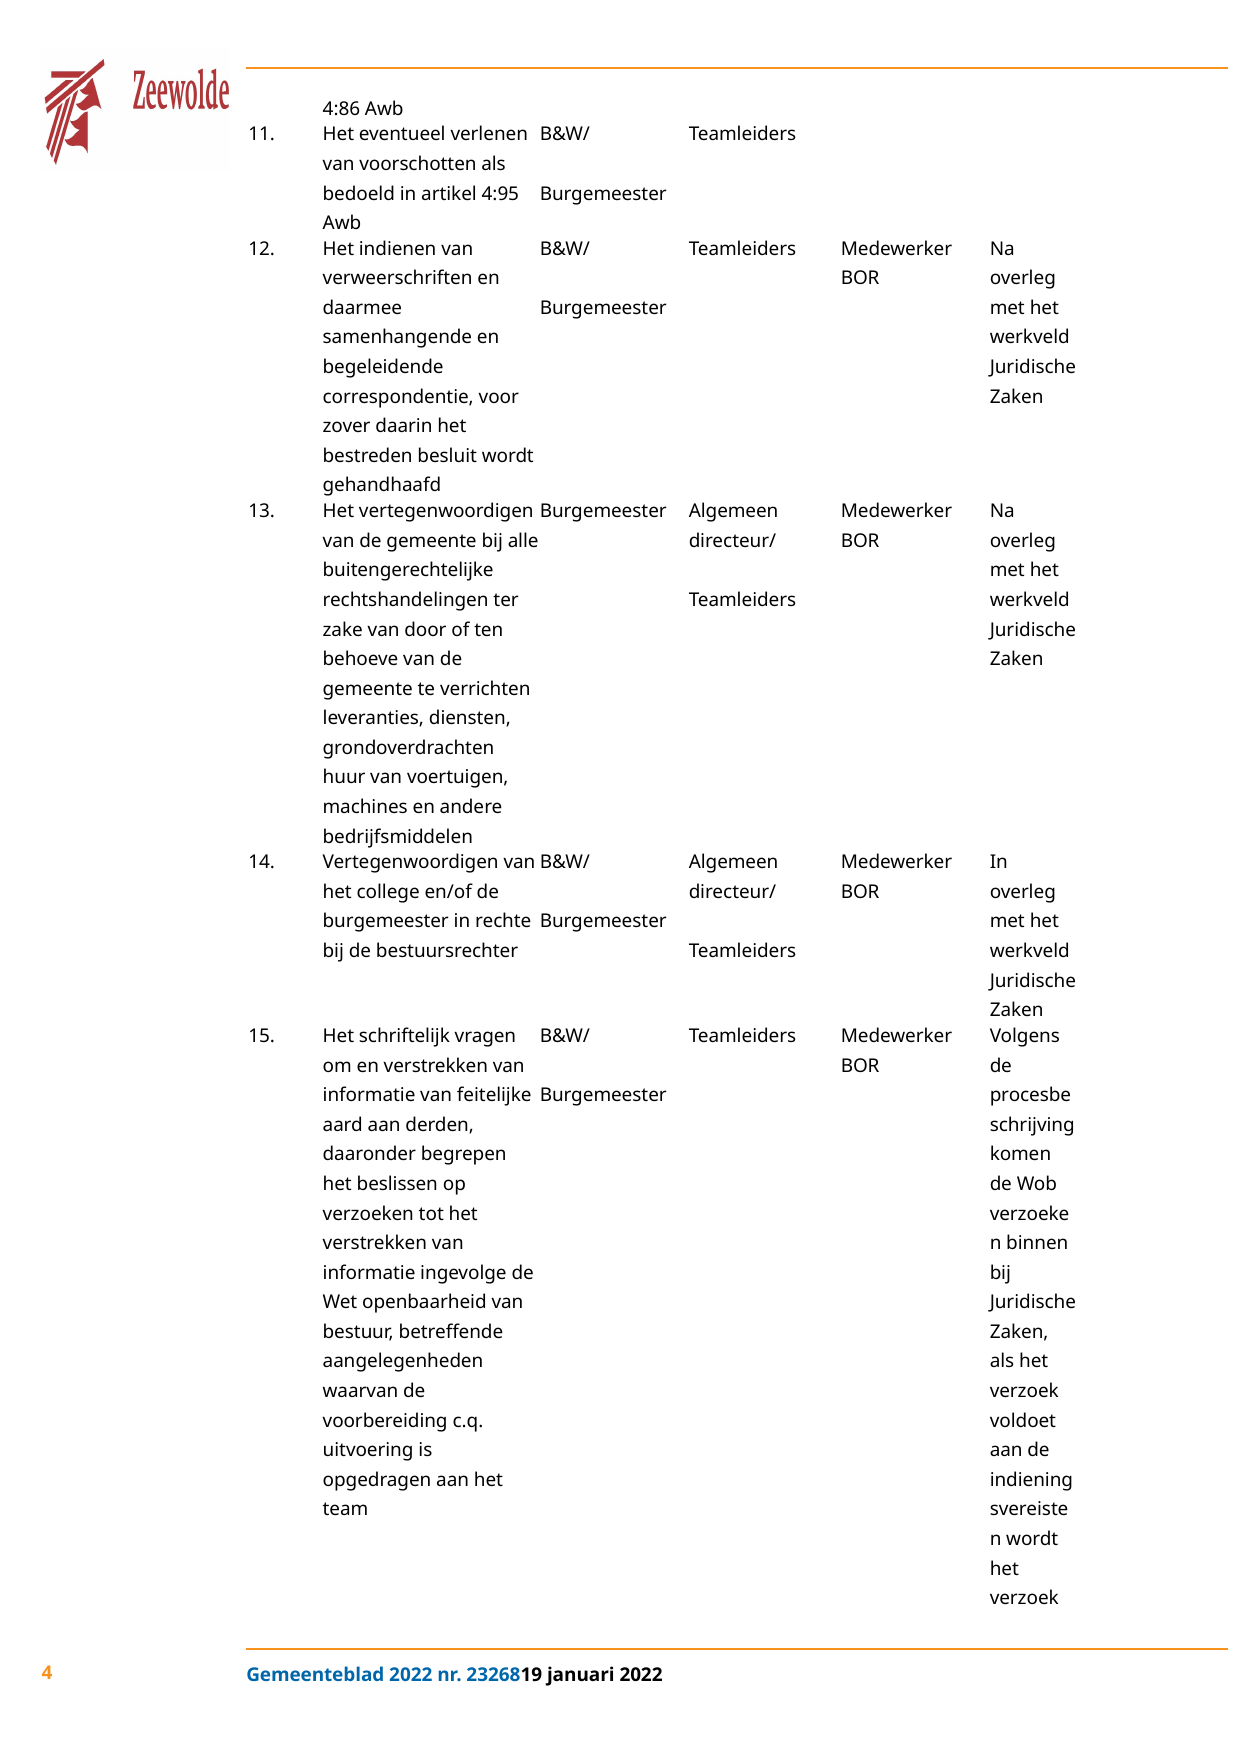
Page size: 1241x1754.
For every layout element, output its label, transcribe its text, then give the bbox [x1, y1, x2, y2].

table_cell 13. [248, 498, 322, 848]
table_cell [540, 95, 688, 121]
table_cell B&W/ Burgemeester [540, 235, 688, 497]
table_cell Algemeen directeur/ Teamleiders [689, 498, 841, 848]
table_cell Teamleiders [689, 235, 841, 497]
table_cell [689, 95, 841, 121]
table_cell In overleg met het werkveld Juridische Zaken [990, 849, 1077, 1022]
table_cell B&W/ Burgemeester [540, 849, 688, 1022]
table_cell Medewerker BOR [841, 1022, 989, 1610]
table_cell 11. [248, 121, 322, 235]
table_cell Burgemeester [540, 498, 688, 848]
table_cell Medewerker BOR [841, 849, 989, 1022]
table_cell B&W/ Burgemeester [540, 121, 688, 235]
table_cell Het indienen van verweerschriften en daarmee samenhangende en begeleidende correspondentie, voor zover daarin het bestreden besluit wordt gehandhaafd [323, 235, 539, 497]
table_cell Het schriftelijk vragen om en verstrekken van informatie van feitelijke aard aan derden, daaronder begrepen het beslissen op verzoeken tot het verstrekken van informatie ingevolge de Wet openbaarheid van bestuur, betreffende aan­gelegenheden waarvan de voorbereiding c.q. uitvoering is opgedragen aan het team [323, 1022, 539, 1610]
table_cell [841, 121, 989, 235]
table_cell [990, 95, 1077, 121]
table_cell Het eventueel verlenen van voorschotten als bedoeld in artikel 4:95 Awb [323, 121, 539, 235]
picture [41, 47, 231, 172]
table_cell 15. [248, 1022, 322, 1610]
table_cell [248, 95, 322, 121]
table_cell Het vertegenwoordigen van de gemeente bij alle buitengerechtelijke rechtshandelingen ter zake van door of ten behoeve van de gemeente te verrichten leveranties, diensten, grondoverdrachten huur van voertuigen, machines en andere bedrijfsmiddelen [323, 498, 539, 848]
table_cell Teamleiders [689, 1022, 841, 1610]
table_cell Na overleg met het werkveld Juridische Zaken [990, 235, 1077, 497]
table_cell Algemeen directeur/ Teamleiders [689, 849, 841, 1022]
table_cell Volgens de procesbeschrijving komen de Wob verzoeken binnen bij Juridische Zaken, als het verzoek voldoet aan de indieningsvereisten wordt het verzoek [990, 1022, 1077, 1610]
table_cell Na overleg met het werkveld Juridische Zaken [990, 498, 1077, 848]
table_cell B&W/ Burgemeester [540, 1022, 688, 1610]
table_cell Medewerker BOR [841, 498, 989, 848]
table_cell 4:86 Awb [323, 95, 539, 121]
table_cell Teamleiders [689, 121, 841, 235]
table_cell 14. [248, 849, 322, 1022]
table_cell [841, 95, 989, 121]
table_cell [990, 121, 1077, 235]
table_cell 12. [248, 235, 322, 497]
table_cell Vertegenwoordigen van het college en/of de burgemeester in rechte bij de bestuursrechter [323, 849, 539, 1022]
table_cell Medewerker BOR [841, 235, 989, 497]
